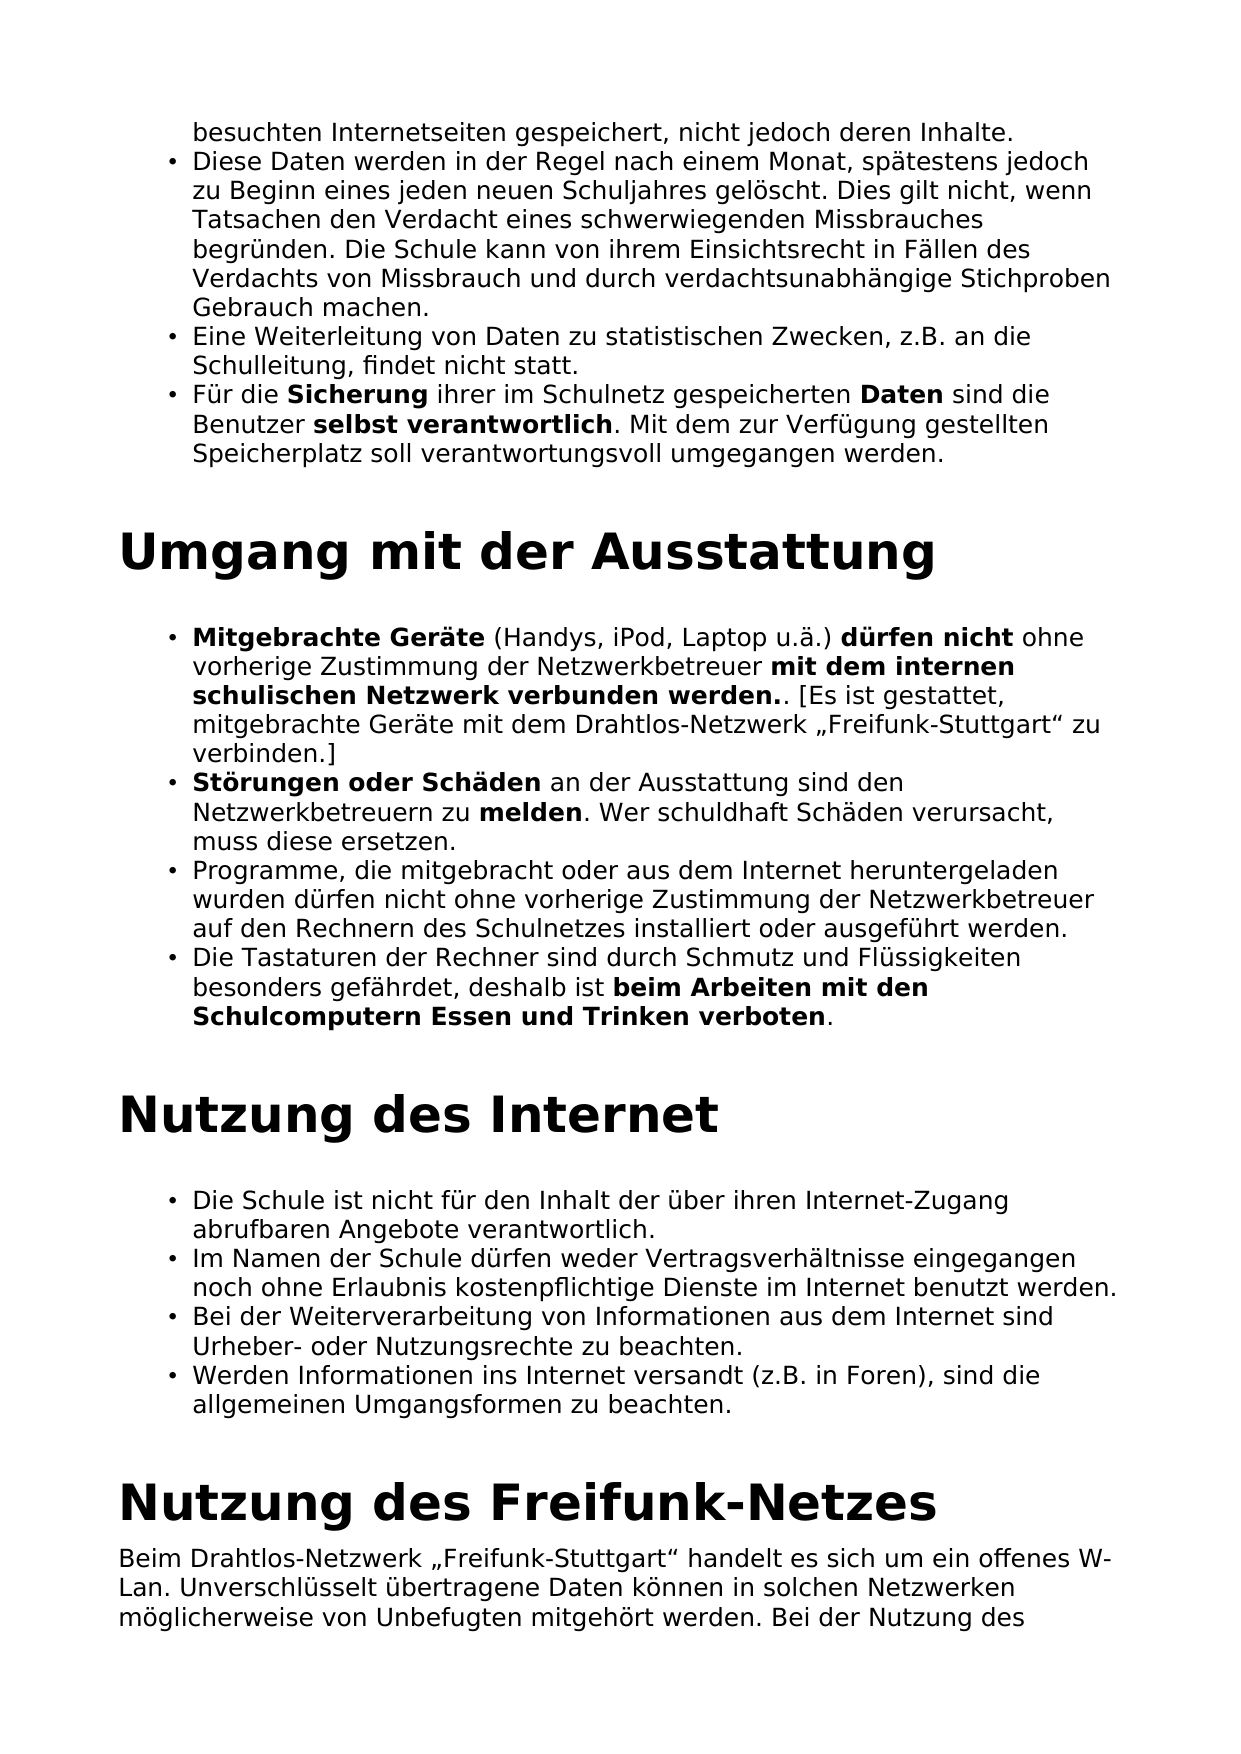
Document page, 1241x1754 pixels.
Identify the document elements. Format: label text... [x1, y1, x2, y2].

text Beim Drahtlos-Netzwerk „Freifunk-Stuttgart“ handelt es sich um ein offenes W-Lan. Unverschlüsselt übertragene Daten können in solchen Netzwerken möglicherweise von Unbefugten mitgehört werden. Bei der Nutzung des [118, 1544, 1122, 1632]
subtitle Nutzung des Internet [118, 1086, 1122, 1144]
list Für die Sicherung ihrer im Schulnetz gespeicherten Daten sind die Benutzer selbst verantwortlich. Mit dem zur Verfügung gestellten Speicherplatz soll verantwortungsvoll umgegangen werden. [177, 381, 1122, 468]
list Bei der Weiterverarbeitung von Informationen aus dem Internet sind Urheber- oder Nutzungsrechte zu beachten. [177, 1302, 1122, 1361]
list Diese Daten werden in der Regel nach einem Monat, spätestens jedoch zu Beginn eines jeden neuen Schuljahres gelöscht. Dies gilt nicht, wenn Tatsachen den Verdacht eines schwerwiegenden Missbrauches begründen. Die Schule kann von ihrem Einsichtsrecht in Fällen des Verdachts von Missbrauch und durch verdachtsunabhängige Stichproben Gebrauch machen. [177, 147, 1122, 322]
list Die Schule ist nicht für den Inhalt der über ihren Internet-Zugang abrufbaren Angebote verantwortlich. [177, 1186, 1122, 1244]
list besuchten Internetseiten gespeichert, nicht jedoch deren Inhalte. [177, 118, 1122, 147]
list Die Tastaturen der Rechner sind durch Schmutz und Flüssigkeiten besonders gefährdet, deshalb ist beim Arbeiten mit den Schulcomputern Essen und Trinken verboten. [177, 944, 1122, 1031]
list Mitgebrachte Geräte (Handys, iPod, Laptop u.ä.) dürfen nicht ohne vorherige Zustimmung der Netzwerkbetreuer mit dem internen schulischen Netzwerk verbunden werden.. [Es ist gestattet, mitgebrachte Geräte mit dem Drahtlos-Netzwerk „Freifunk-Stuttgart“ zu verbinden.] [177, 623, 1122, 769]
list Im Namen der Schule dürfen weder Vertragsverhältnisse eingegangen noch ohne Erlaubnis kostenpflichtige Dienste im Internet benutzt werden. [177, 1244, 1122, 1302]
subtitle Nutzung des Freifunk-Netzes [118, 1474, 1122, 1532]
list Störungen oder Schäden an der Ausstattung sind den Netzwerkbetreuern zu melden. Wer schuldhaft Schäden verursacht, muss diese ersetzen. [177, 769, 1122, 856]
subtitle Umgang mit der Ausstattung [118, 523, 1122, 581]
list Eine Weiterleitung von Daten zu statistischen Zwecken, z.B. an die Schulleitung, findet nicht statt. [177, 322, 1122, 381]
list Programme, die mitgebracht oder aus dem Internet heruntergeladen wurden dürfen nicht ohne vorherige Zustimmung der Netzwerkbetreuer auf den Rechnern des Schulnetzes installiert oder ausgeführt werden. [177, 856, 1122, 944]
list Werden Informationen ins Internet versandt (z.B. in Foren), sind die allgemeinen Umgangsformen zu beachten. [177, 1361, 1122, 1419]
